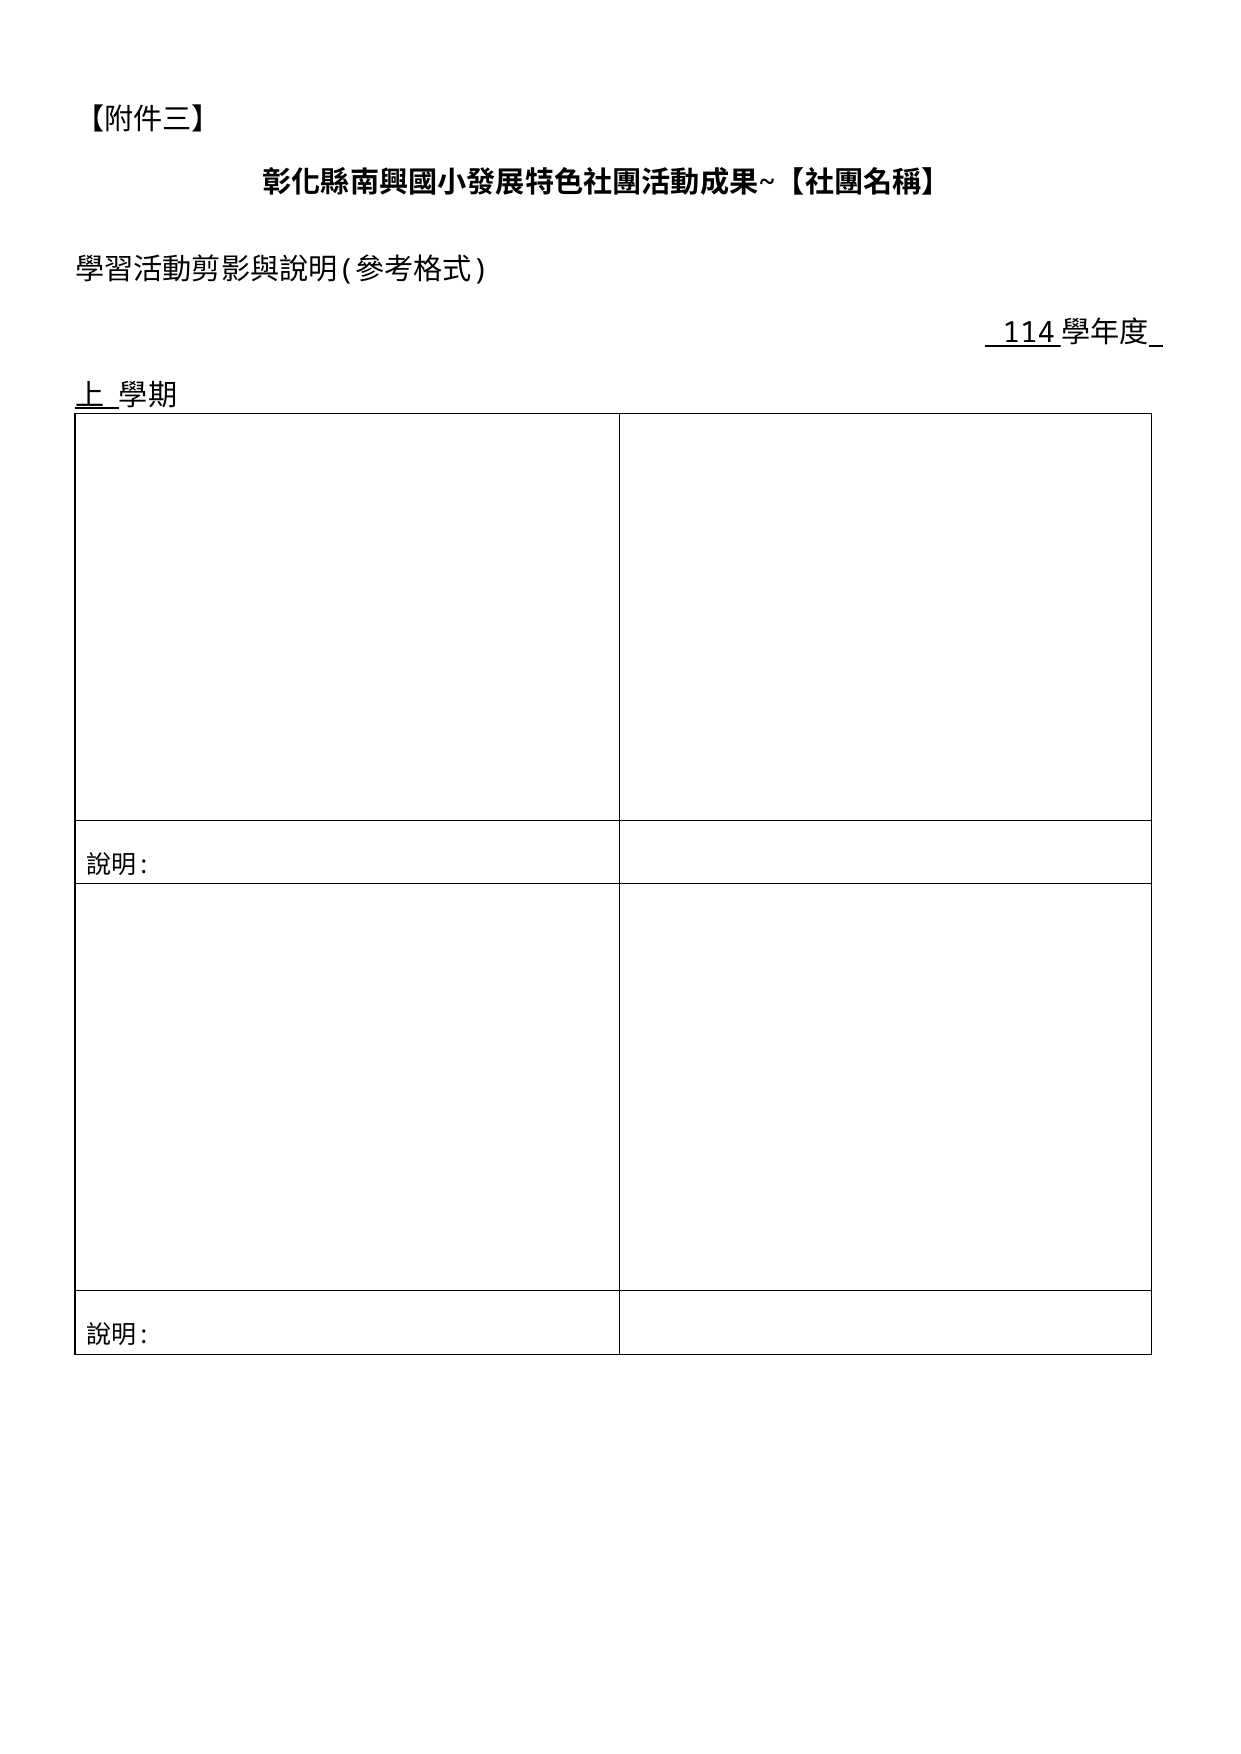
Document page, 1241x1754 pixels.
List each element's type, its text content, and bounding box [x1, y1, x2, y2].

table_cell 說明: [76, 821, 619, 883]
text 【附件三】 [75, 96, 1165, 138]
table_cell [620, 1291, 1151, 1353]
table_header [620, 414, 1151, 820]
text 學習活動剪影與說明(參考格式) [75, 226, 1165, 288]
table_header [76, 414, 619, 820]
table_cell [620, 884, 1151, 1290]
table_cell [76, 884, 619, 1290]
table_cell 說明: [76, 1291, 619, 1353]
table_cell [620, 821, 1151, 883]
text 彰化縣南興國小發展特色社團活動成果~【社團名稱】 [75, 138, 1165, 201]
text 114學年度 上 學期 [75, 288, 1165, 413]
